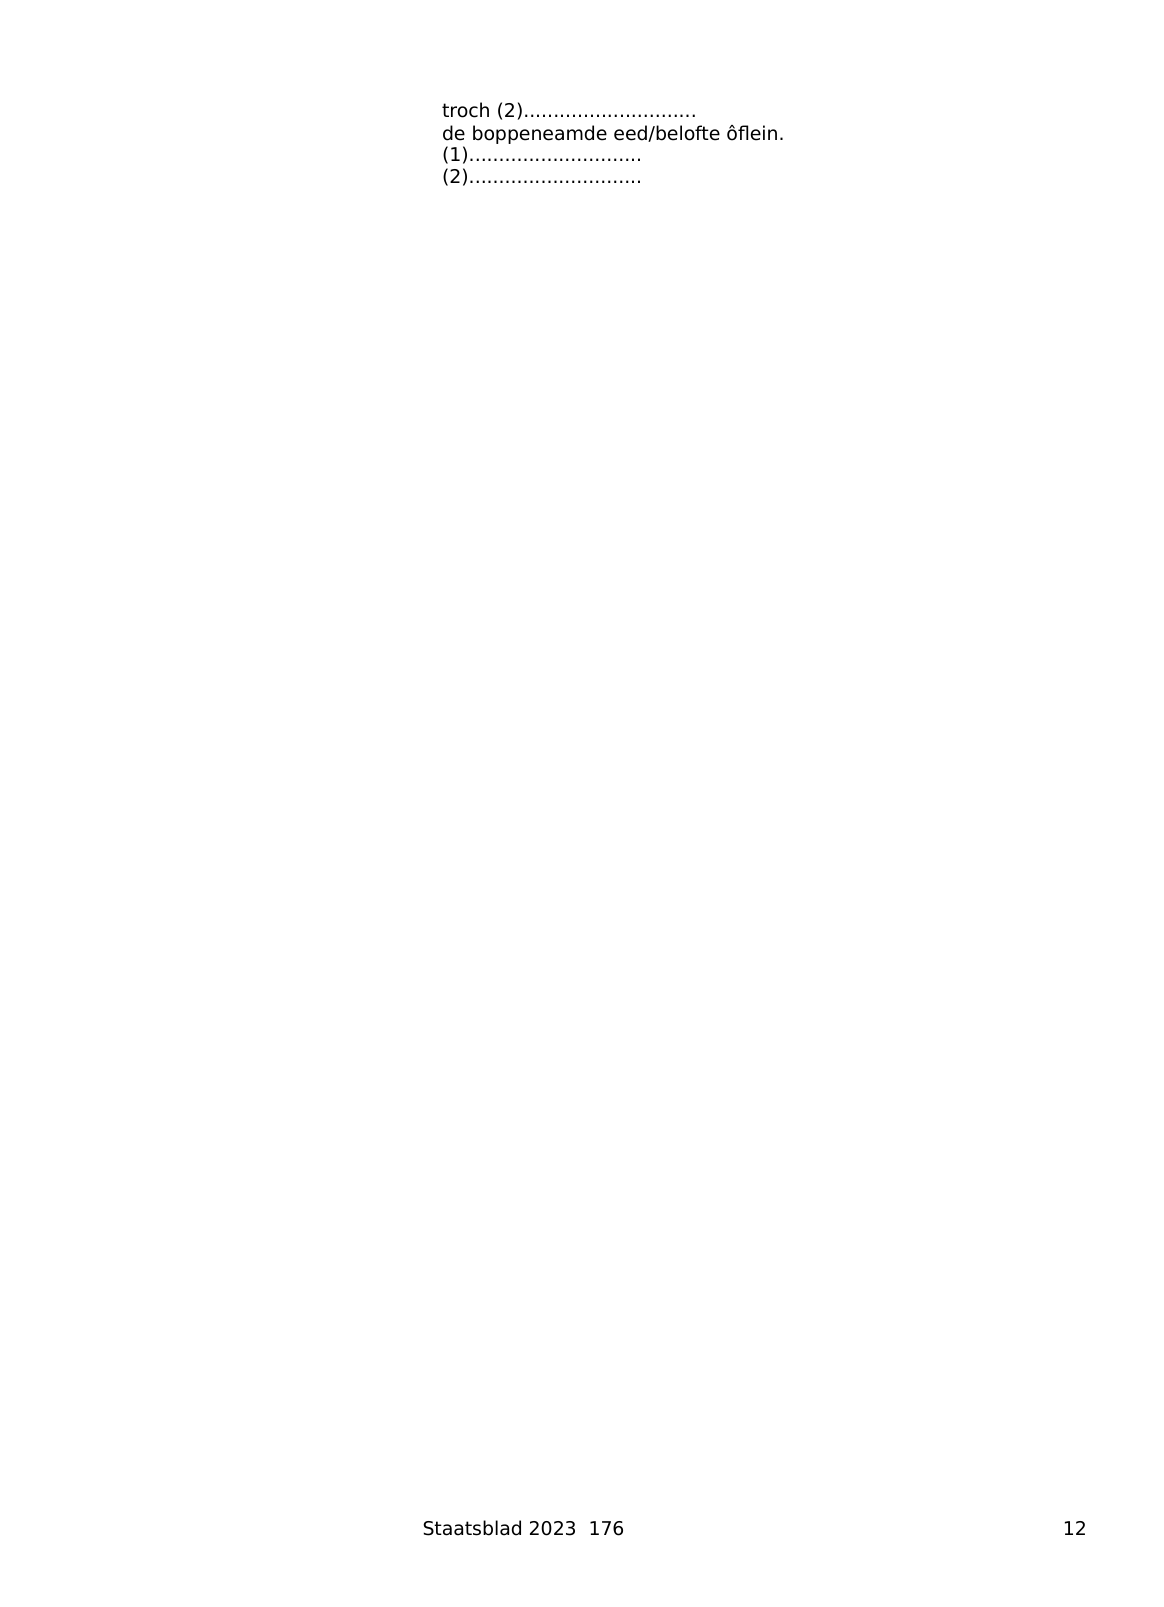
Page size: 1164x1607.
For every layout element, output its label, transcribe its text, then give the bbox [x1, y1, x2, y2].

text (1)............................. [422, 144, 1087, 166]
text troch (2)............................. [422, 100, 1087, 122]
text de boppeneamde eed/belofte ôflein. [422, 122, 1087, 144]
text (2)............................. [422, 166, 1087, 188]
